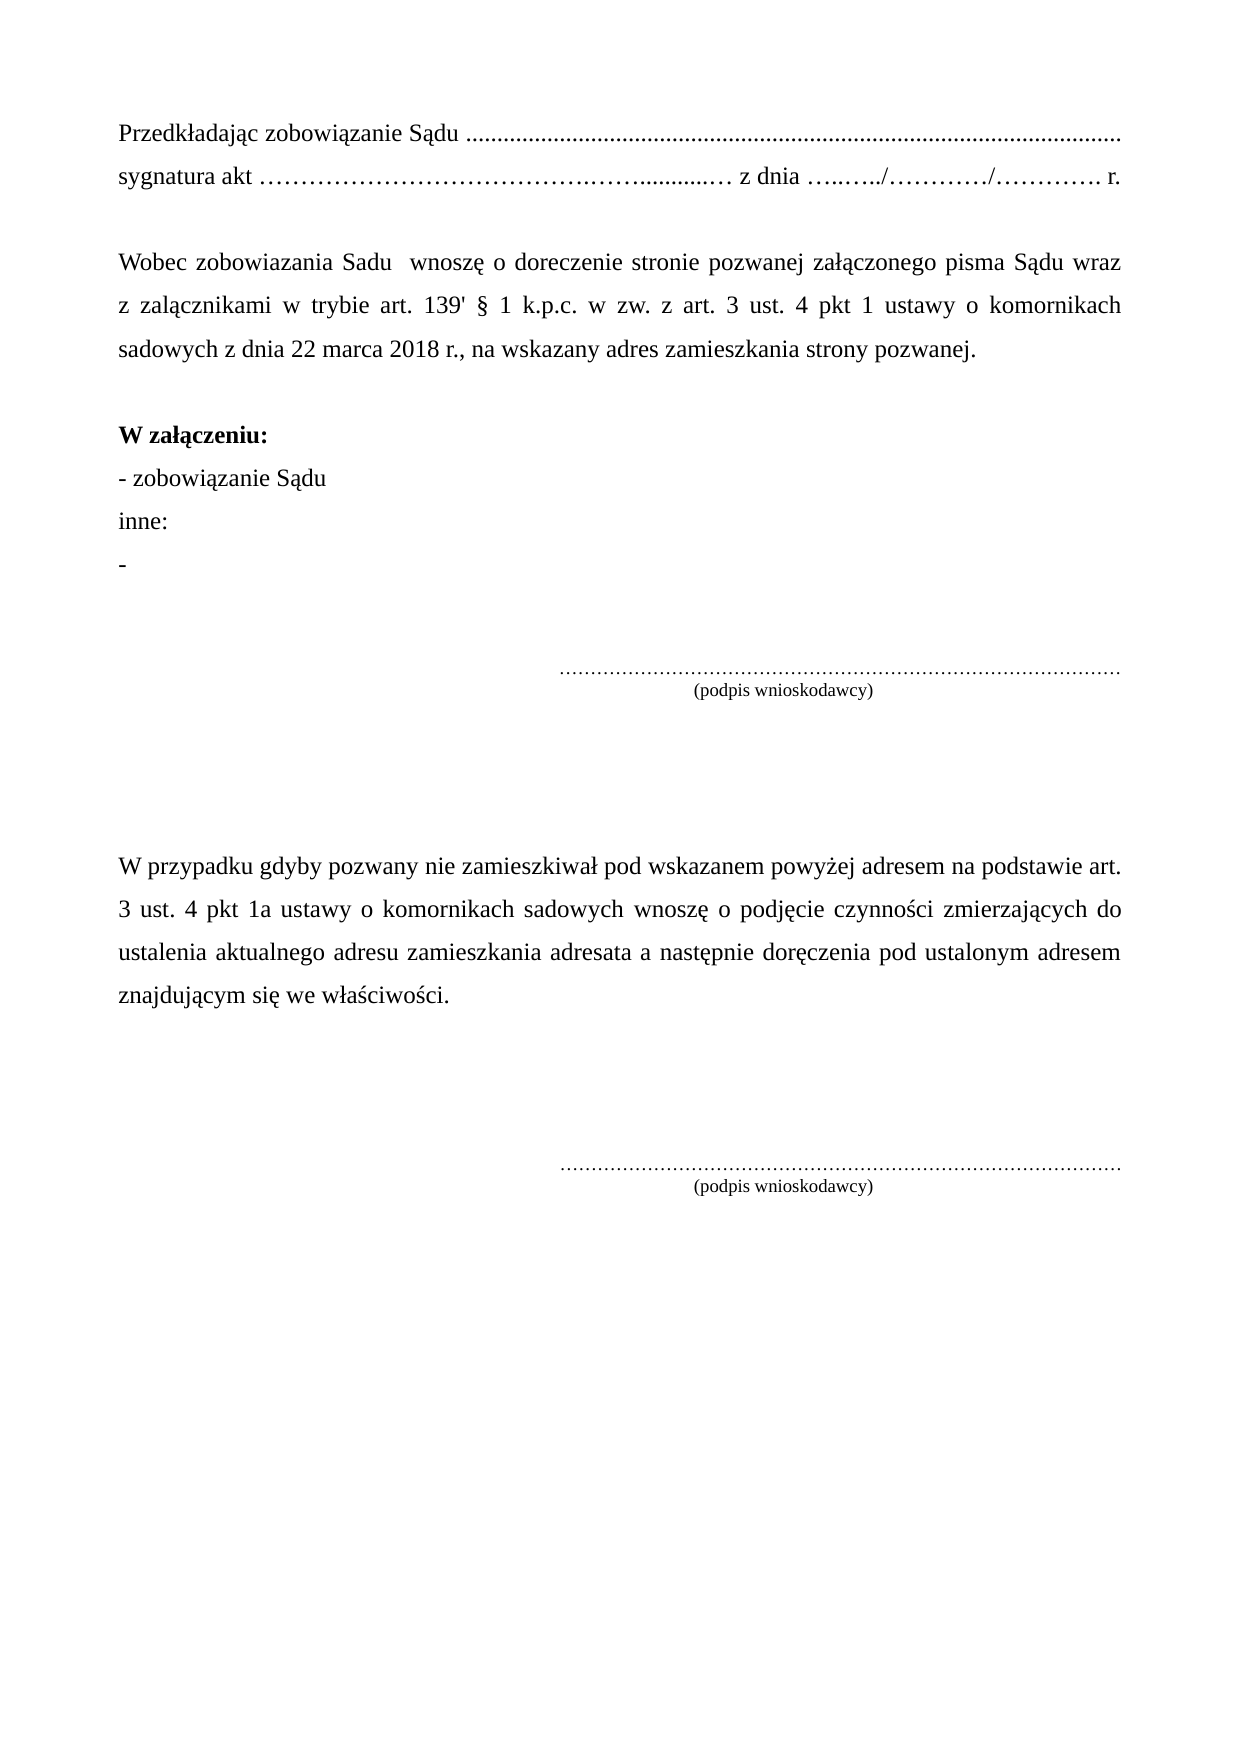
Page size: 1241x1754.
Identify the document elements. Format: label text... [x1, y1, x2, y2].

text ……………………………………………………………………………… [118, 1153, 1122, 1174]
text Wobec zobowiazania Sadu wnoszę o doreczenie stronie pozwanej załączonego pisma Sądu wraz z zalącznikami w trybie art. 139' § 1 k.p.c. w zw. z art. 3 ust. 4 pkt 1 ustawy o komornikach sadowych z dnia 22 marca 2018 r., na wskazany adres zamieszkania strony pozwanej. [118, 247, 1122, 362]
text W przypadku gdyby pozwany nie zamieszkiwał pod wskazanem powyżej adresem na podstawie art. 3 ust. 4 pkt 1a ustawy o komornikach sadowych wnoszę o podjęcie czynności zmierzających do ustalenia aktualnego adresu zamieszkania adresata a następnie doręczenia pod ustalonym adresem znajdującym się we właściwości. [118, 851, 1122, 1009]
text W załączeniu: [118, 420, 1122, 449]
text Przedkładając zobowiązanie Sądu ......................................................................................................... sygnatura akt ………………………………….……...........… z dnia …..…../…………/…………. r. [118, 118, 1122, 190]
text - [118, 549, 1122, 578]
text inne: [118, 506, 1122, 535]
text (podpis wnioskodawcy) [118, 1174, 1122, 1196]
text (podpis wnioskodawcy) [118, 679, 1122, 700]
text ……………………………………………………………………………… [118, 657, 1122, 679]
text - zobowiązanie Sądu [118, 463, 1122, 492]
